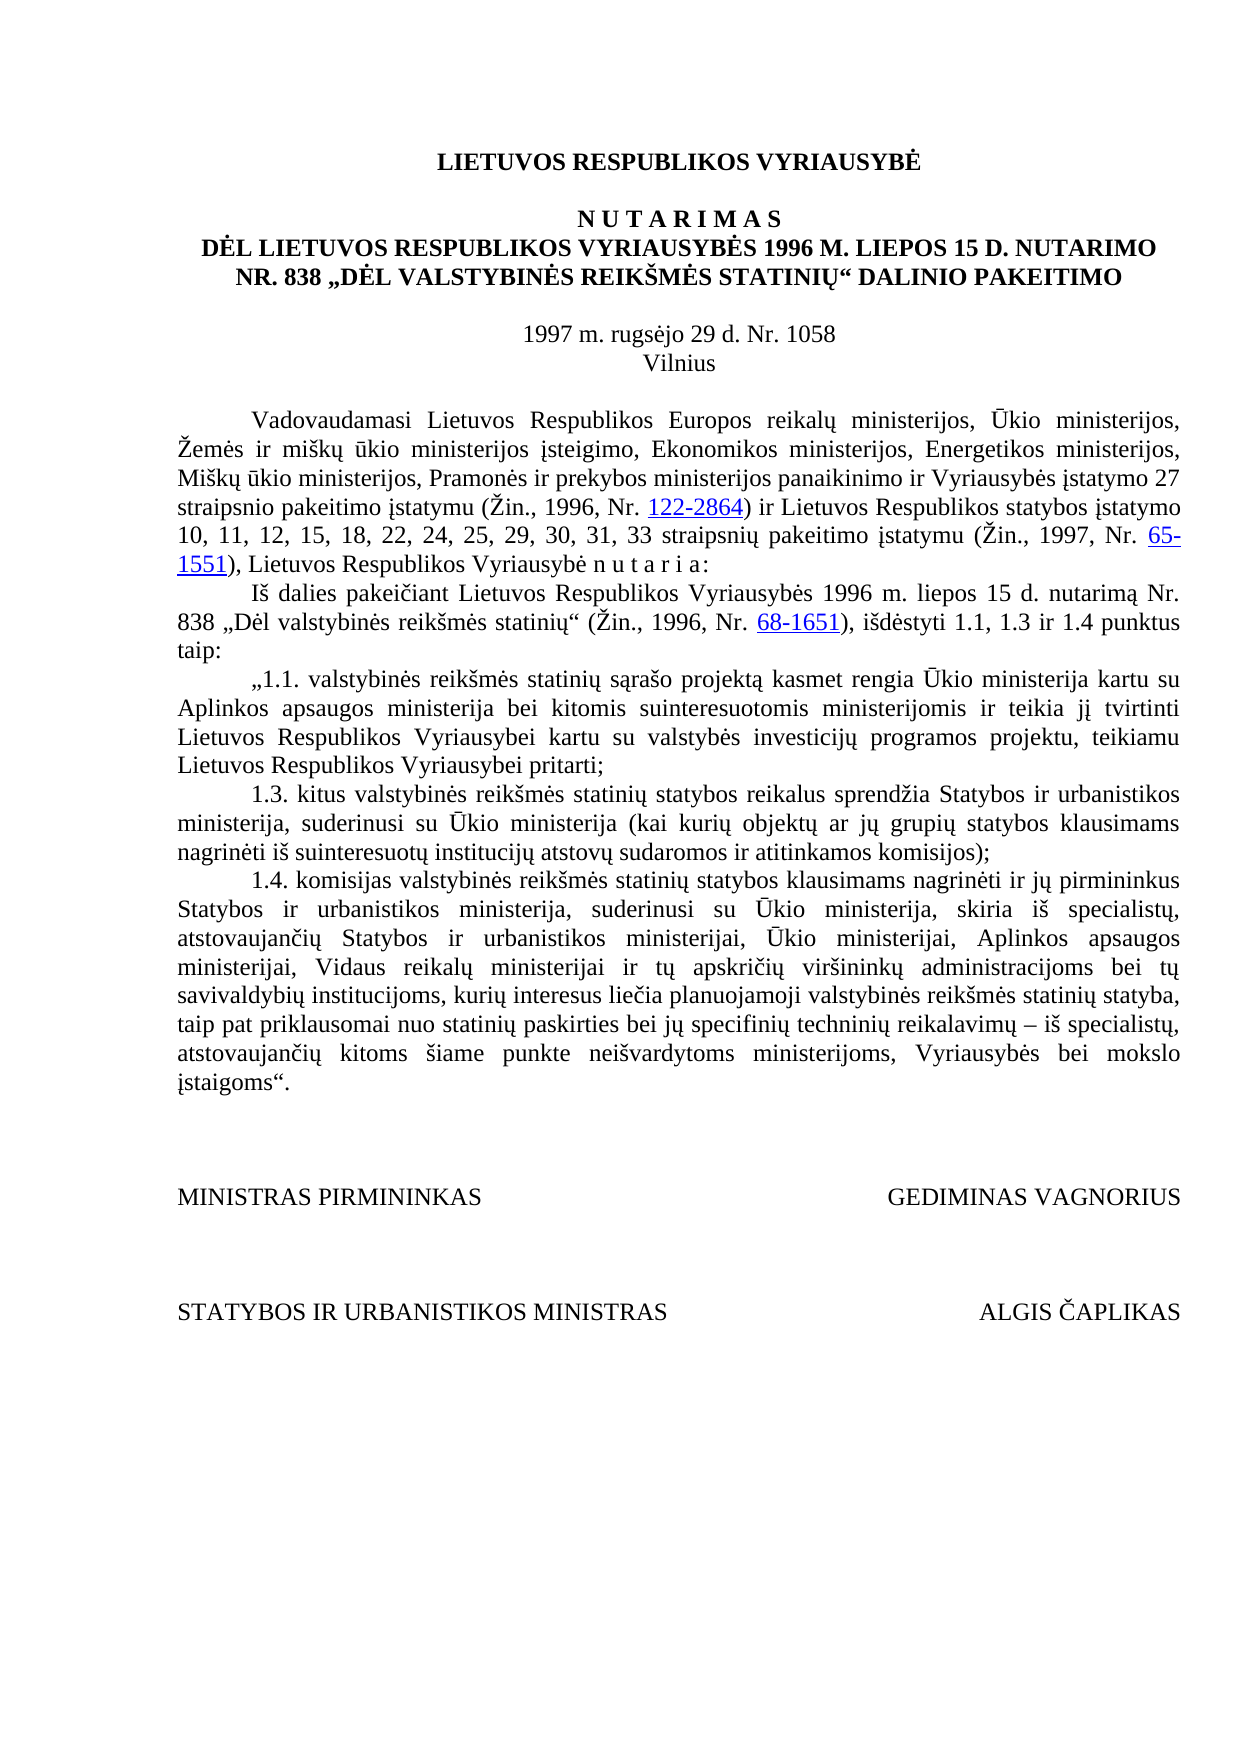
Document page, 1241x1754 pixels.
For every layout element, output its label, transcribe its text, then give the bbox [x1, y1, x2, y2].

text MINISTRAS PIRMININKAS GEDIMINAS VAGNORIUS [177, 1182, 1181, 1211]
text „1.1. valstybinės reikšmės statinių sąrašo projektą kasmet rengia Ūkio ministerija kartu su Aplinkos apsaugos ministerija bei kitomis suinteresuotomis ministerijomis ir teikia jį tvirtinti Lietuvos Respublikos Vyriausybei kartu su valstybės investicijų programos projektu, teikiamu Lietuvos Respublikos Vyriausybei pritarti; [177, 664, 1181, 779]
text Vilnius [177, 348, 1181, 377]
text 1.3. kitus valstybinės reikšmės statinių statybos reikalus sprendžia Statybos ir urbanistikos ministerija, suderinusi su Ūkio ministerija (kai kurių objektų ar jų grupių statybos klausimams nagrinėti iš suinteresuotų institucijų atstovų sudaromos ir atitinkamos komisijos); [177, 779, 1181, 866]
text DĖL LIETUVOS RESPUBLIKOS VYRIAUSYBĖS 1996 M. LIEPOS 15 D. NUTARIMO NR. 838 „DĖL VALSTYBINĖS REIKŠMĖS STATINIŲ“ DALINIO PAKEITIMO [177, 233, 1181, 291]
text 1.4. komisijas valstybinės reikšmės statinių statybos klausimams nagrinėti ir jų pirmininkus Statybos ir urbanistikos ministerija, suderinusi su Ūkio ministerija, skiria iš specialistų, atstovaujančių Statybos ir urbanistikos ministerijai, Ūkio ministerijai, Aplinkos apsaugos ministerijai, Vidaus reikalų ministerijai ir tų apskričių viršininkų administracijoms bei tų savivaldybių institucijoms, kurių interesus liečia planuojamoji valstybinės reikšmės statinių statyba, taip pat priklausomai nuo statinių paskirties bei jų specifinių techninių reikalavimų – iš specialistų, atstovaujančių kitoms šiame punkte neišvardytoms ministerijoms, Vyriausybės bei mokslo įstaigoms“. [177, 866, 1181, 1096]
text Iš dalies pakeičiant Lietuvos Respublikos Vyriausybės 1996 m. liepos 15 d. nutarimą Nr. 838 „Dėl valstybinės reikšmės statinių“ (Žin., 1996, Nr. 68-1651), išdėstyti 1.1, 1.3 ir 1.4 punktus taip: [177, 578, 1181, 664]
text LIETUVOS RESPUBLIKOS VYRIAUSYBĖ [177, 147, 1181, 176]
text STATYBOS IR URBANISTIKOS MINISTRAS ALGIS ČAPLIKAS [177, 1297, 1181, 1326]
text N U T A R I M A S [177, 204, 1181, 233]
text 1997 m. rugsėjo 29 d. Nr. 1058 [177, 319, 1181, 348]
text Vadovaudamasi Lietuvos Respublikos Europos reikalų ministerijos, Ūkio ministerijos, Žemės ir miškų ūkio ministerijos įsteigimo, Ekonomikos ministerijos, Energetikos ministerijos, Miškų ūkio ministerijos, Pramonės ir prekybos ministerijos panaikinimo ir Vyriausybės įstatymo 27 straipsnio pakeitimo įstatymu (Žin., 1996, Nr. 122-2864) ir Lietuvos Respublikos statybos įstatymo 10, 11, 12, 15, 18, 22, 24, 25, 29, 30, 31, 33 straipsnių pakeitimo įstatymu (Žin., 1997, Nr. 65-1551), Lietuvos Respublikos Vyriausybė nutaria: [177, 406, 1181, 578]
